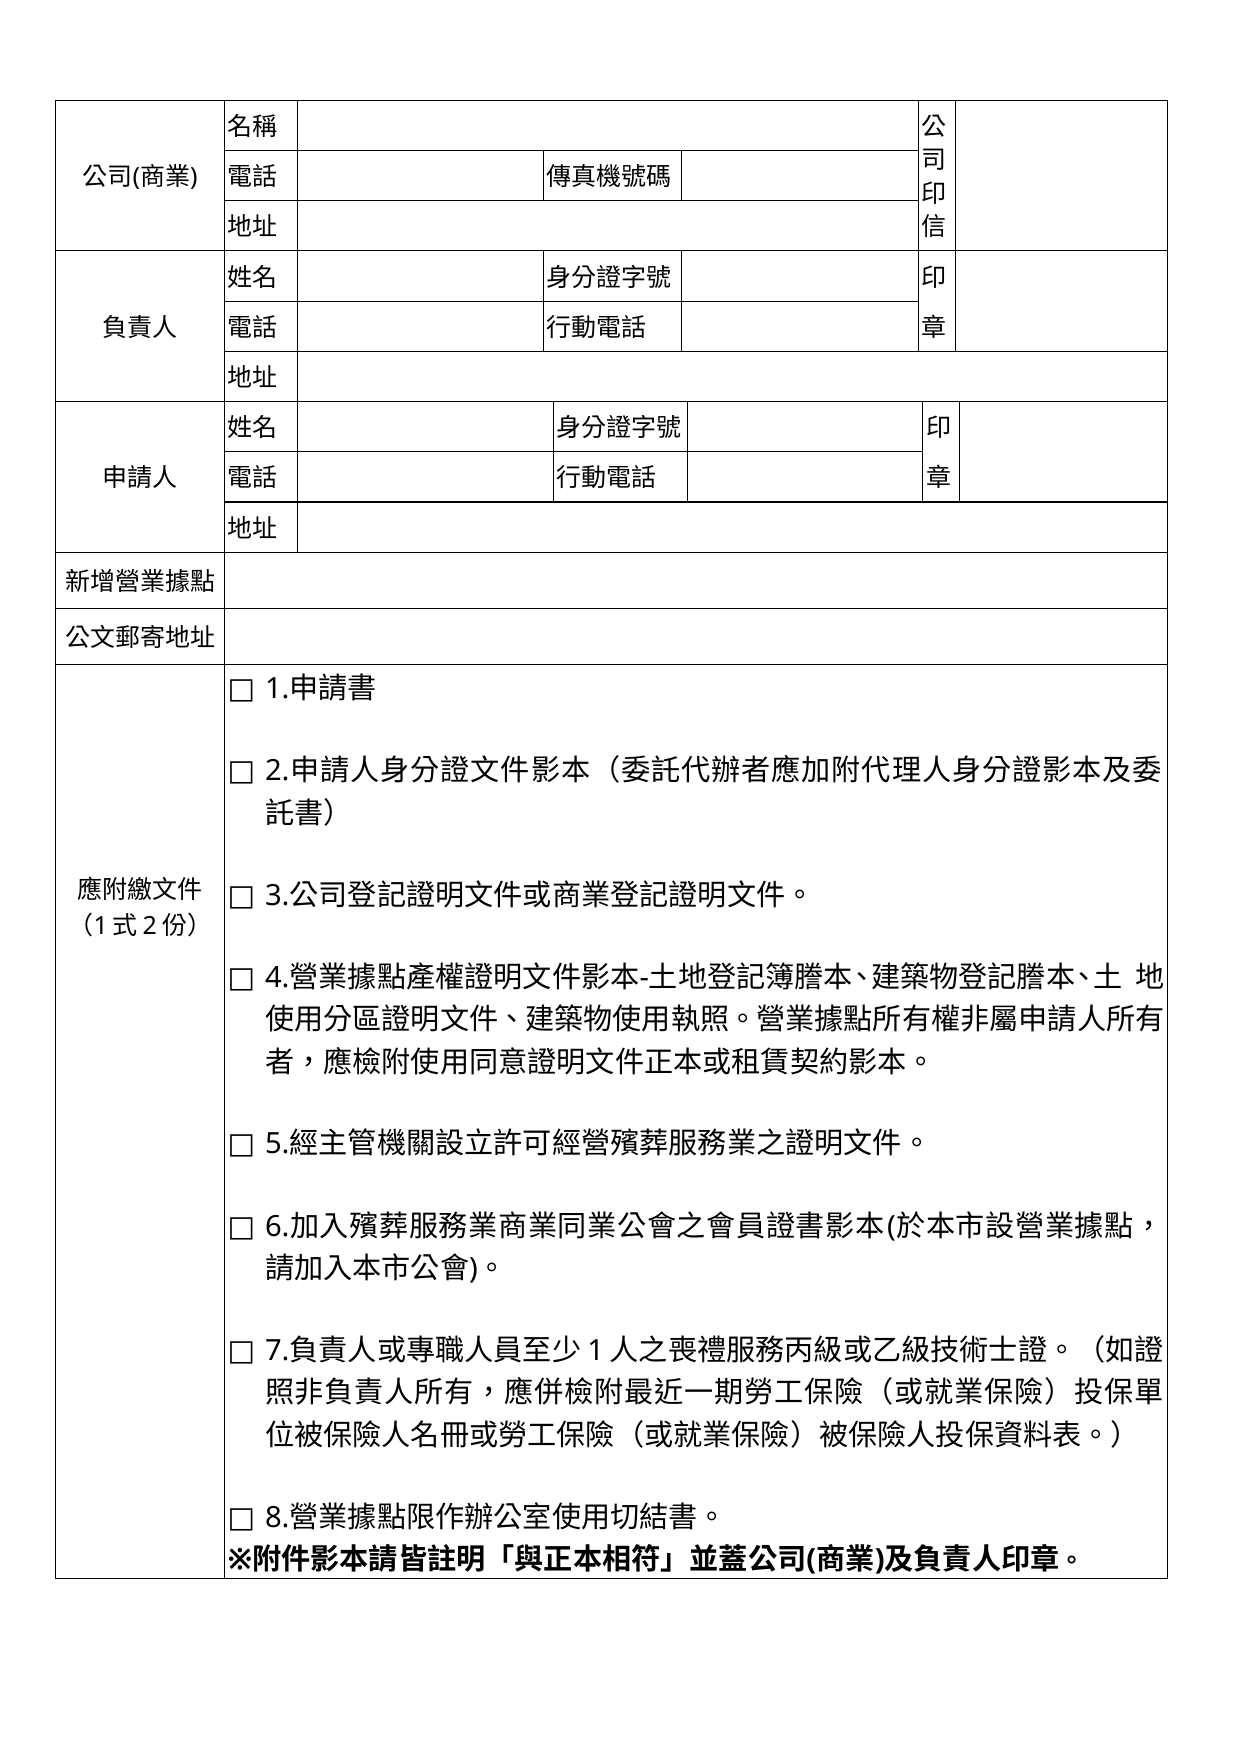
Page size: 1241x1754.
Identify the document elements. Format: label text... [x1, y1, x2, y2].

table_cell 電話 [225, 151, 297, 200]
table_cell 1.申請書 2.申請人身分證文件影本（委託代辦者應加附代理人身分證影本及委託書） 3.公司登記證明文件或商業登記證明文件。 4.營業據點產權證明文件影本-土地登記簿謄本、建築物登記謄本、土 地使用分區證明文件、建築物使用執照。營業據點所有權非屬申請人所有者，應檢附使用同意證明文件正本或租賃契約影本。 5.經主管機關設立許可經營殯葬服務業之證明文件。 6.加入殯葬服務業商業同業公會之會員證書影本(於本市設營業據點，請加入本市公會)。 7.負責人或專職人員至少1人之喪禮服務丙級或乙級技術士證。（如證照非負責人所有，應併檢附最近一期勞工保險（或就業保險）投保單位被保險人名冊或勞工保險（或就業保險）被保險人投保資料表。） 8.營業據點限作辦公室使用切結書。 ※附件影本請皆註明「與正本相符」並蓋公司(商業)及負責人印章。 [225, 665, 1167, 1578]
table_header 名稱 [225, 101, 297, 150]
table_header 公司(商業) [56, 101, 224, 250]
table_cell 電話 [225, 452, 297, 501]
table_cell [225, 609, 1167, 664]
table_cell 應附繳文件 （1式2份） [56, 665, 224, 1578]
table_cell 地址 [225, 352, 297, 401]
table_cell [688, 402, 922, 451]
table_cell [298, 251, 543, 301]
table_header 公司印信 [919, 101, 955, 250]
table_cell 傳真機號碼 [544, 151, 681, 200]
table_cell [298, 402, 553, 451]
table_cell [298, 503, 1167, 552]
table_cell [682, 251, 918, 301]
table_cell [298, 452, 553, 501]
table_cell 身分證字號 [544, 251, 681, 301]
table_header [956, 101, 1167, 250]
table_cell 行動電話 [554, 452, 687, 501]
table_cell 姓名 [225, 251, 297, 301]
table_cell 身分證字號 [554, 402, 687, 451]
table_cell [682, 302, 918, 351]
table_cell 章 [923, 451, 959, 501]
table_cell 印 [919, 251, 955, 301]
table_cell [688, 452, 922, 501]
table_cell 地址 [225, 201, 297, 250]
table_cell 姓名 [225, 402, 297, 451]
table_cell 行動電話 [544, 302, 681, 351]
table_cell [298, 201, 918, 250]
table_cell 負責人 [56, 251, 224, 401]
table_cell [298, 151, 543, 200]
table_cell 章 [919, 301, 955, 351]
table_cell 公文郵寄地址 [56, 609, 224, 664]
table_cell [298, 352, 1167, 401]
table_cell [682, 151, 918, 200]
table_header [298, 101, 918, 150]
table_cell [960, 402, 1167, 501]
table_cell [956, 251, 1167, 351]
table_cell 地址 [225, 503, 297, 552]
table_cell 電話 [225, 302, 297, 351]
table_cell 申請人 [56, 402, 224, 552]
table_cell 新增營業據點 [56, 553, 224, 608]
table_cell [298, 302, 543, 351]
table_cell [225, 553, 1167, 608]
table_cell 印 [923, 402, 959, 451]
